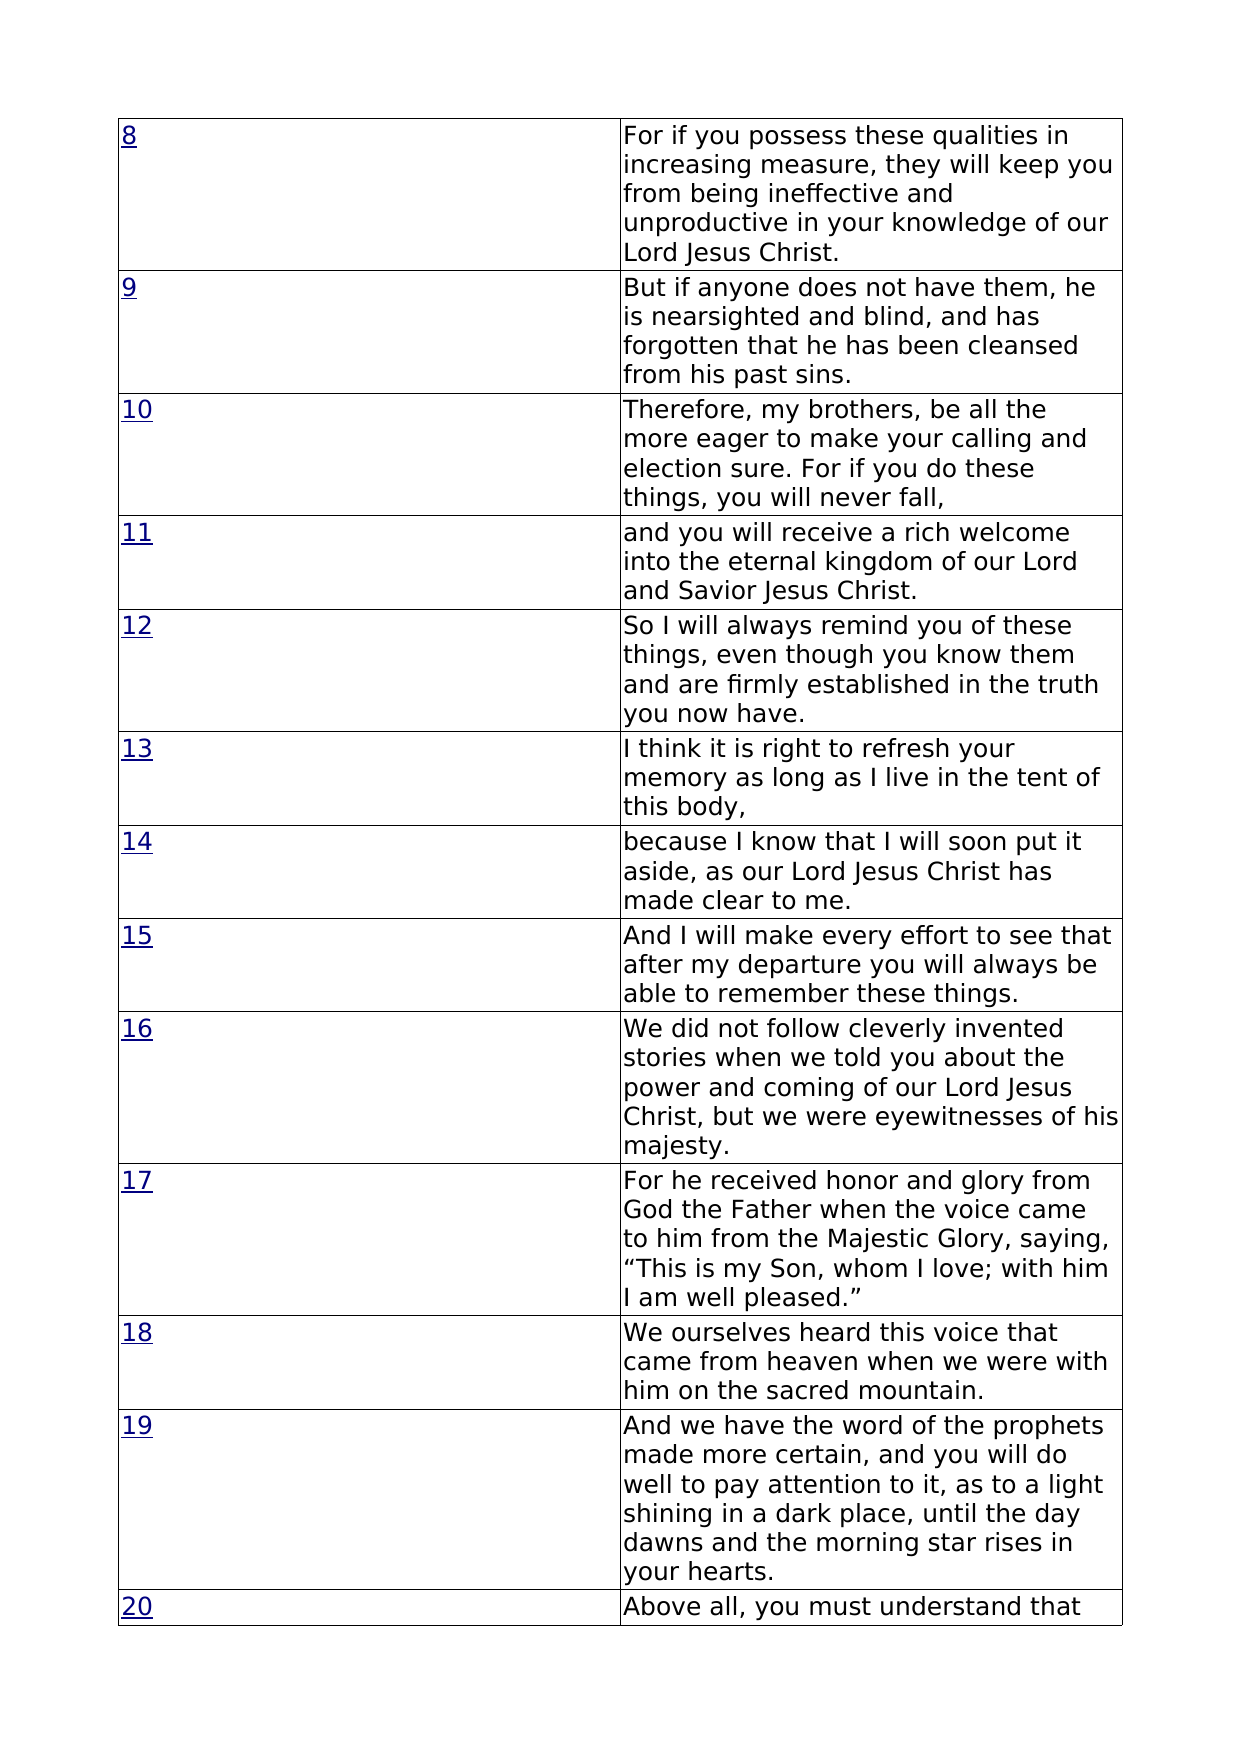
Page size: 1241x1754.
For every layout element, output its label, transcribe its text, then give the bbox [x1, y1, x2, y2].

table_cell For if you possess these qualities in increasing measure, they will keep you from being ineffective and unproductive in your knowledge of our Lord Jesus Christ. [621, 119, 1122, 270]
table_cell We ourselves heard this voice that came from heaven when we were with him on the sacred mountain. [621, 1316, 1122, 1408]
table_cell 15 [119, 919, 620, 1011]
table_cell 9 [119, 271, 620, 392]
table_cell 18 [119, 1316, 620, 1408]
table_cell I think it is right to refresh your memory as long as I live in the tent of this body, [621, 732, 1122, 824]
table_cell 20 [119, 1590, 620, 1624]
table_cell 14 [119, 826, 620, 918]
table_cell Therefore, my brothers, be all the more eager to make your calling and election sure. For if you do these things, you will never fall, [621, 394, 1122, 515]
table_cell 12 [119, 610, 620, 731]
table_cell We did not follow cleverly invented stories when we told you about the power and coming of our Lord Jesus Christ, but we were eyewitnesses of his majesty. [621, 1012, 1122, 1163]
table_cell For he received honor and glory from God the Father when the voice came to him from the Majestic Glory, saying, “This is my Son, whom I love; with him I am well pleased.” [621, 1164, 1122, 1315]
table_cell and you will receive a rich welcome into the eternal kingdom of our Lord and Savior Jesus Christ. [621, 516, 1122, 608]
table_cell Above all, you must understand that [621, 1590, 1122, 1624]
table_cell 19 [119, 1410, 620, 1589]
table_cell And I will make every effort to see that after my departure you will always be able to remember these things. [621, 919, 1122, 1011]
table_cell But if anyone does not have them, he is nearsighted and blind, and has forgotten that he has been cleansed from his past sins. [621, 271, 1122, 392]
table_cell 17 [119, 1164, 620, 1315]
table_cell 11 [119, 516, 620, 608]
table_cell 8 [119, 119, 620, 270]
table_cell So I will always remind you of these things, even though you know them and are firmly established in the truth you now have. [621, 610, 1122, 731]
table_cell And we have the word of the prophets made more certain, and you will do well to pay attention to it, as to a light shining in a dark place, until the day dawns and the morning star rises in your hearts. [621, 1410, 1122, 1589]
table_cell 10 [119, 394, 620, 515]
table_cell 16 [119, 1012, 620, 1163]
table_cell because I know that I will soon put it aside, as our Lord Jesus Christ has made clear to me. [621, 826, 1122, 918]
table_cell 13 [119, 732, 620, 824]
